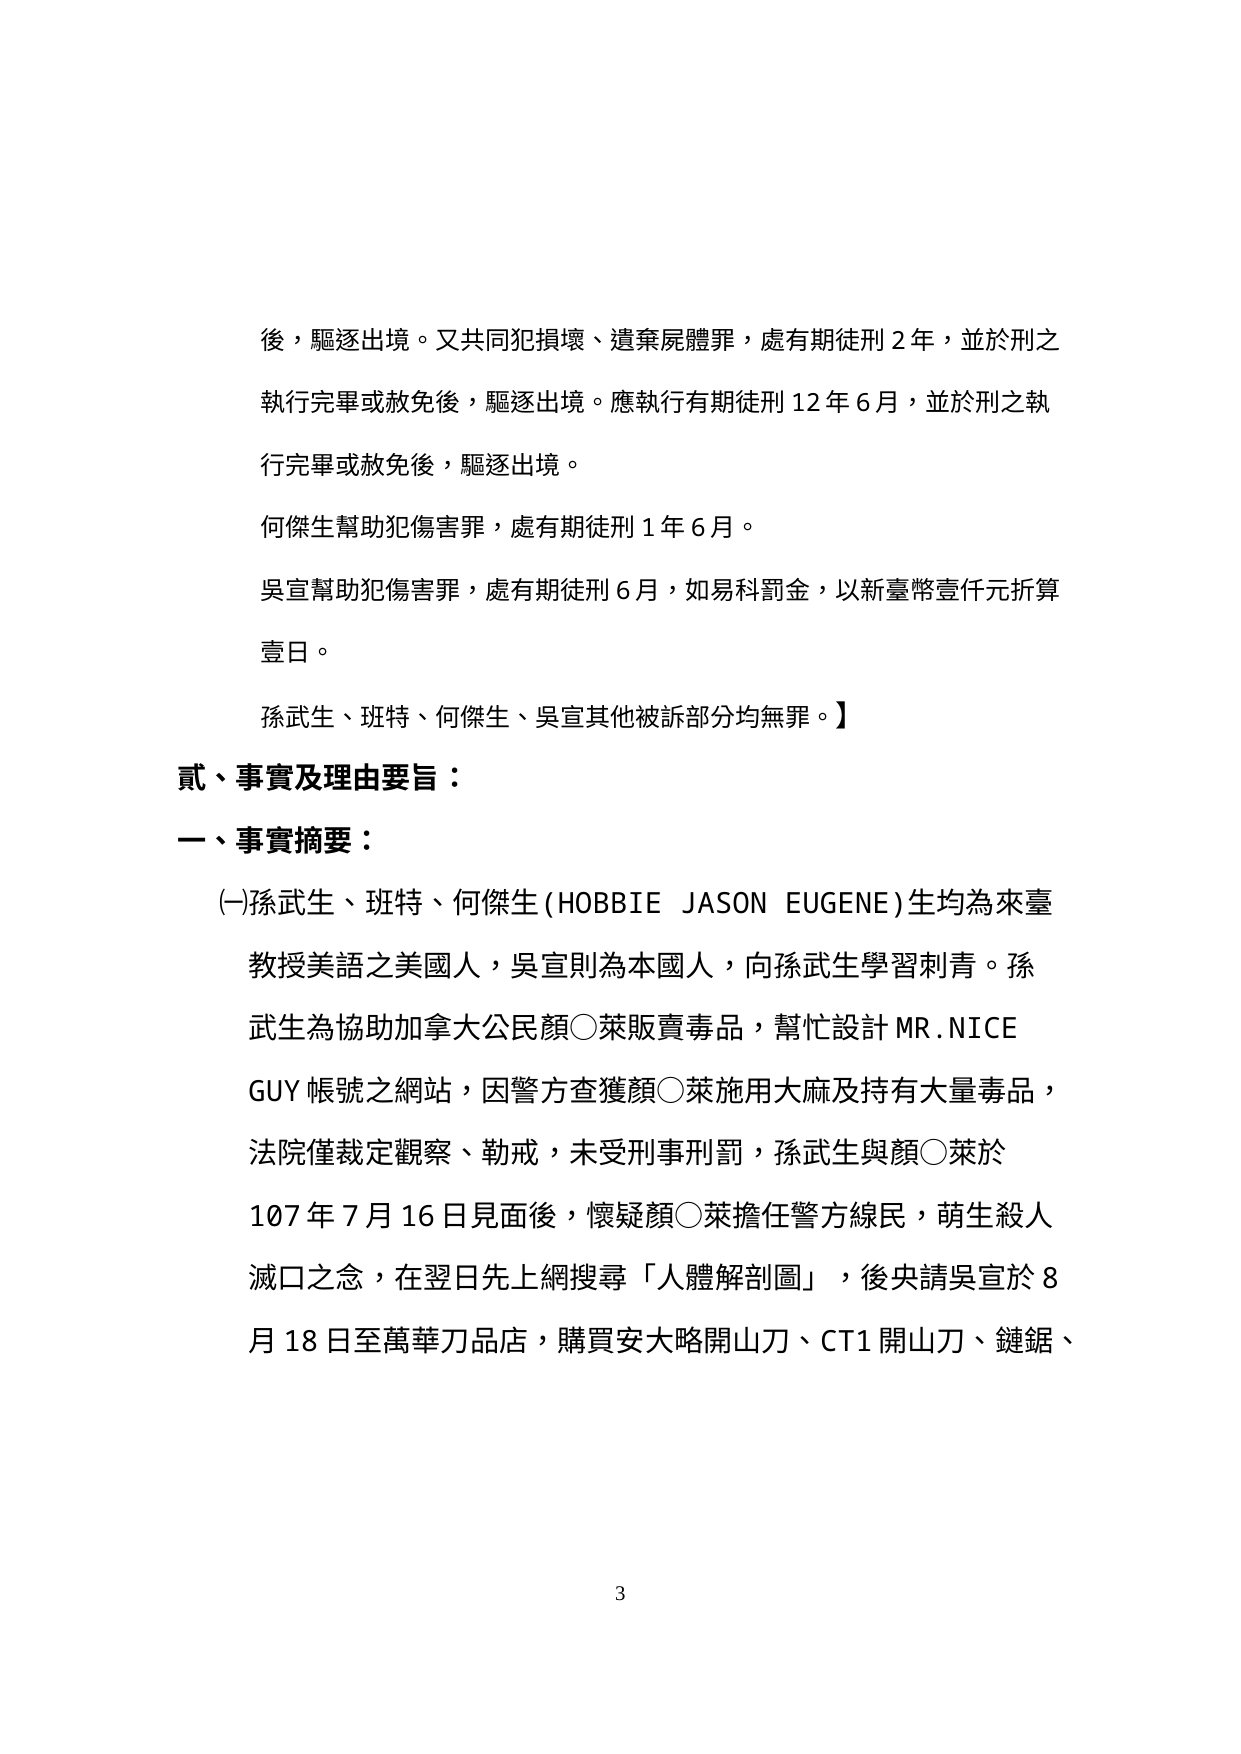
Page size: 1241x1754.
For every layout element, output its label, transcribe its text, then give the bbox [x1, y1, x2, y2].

text 何傑生幫助犯傷害罪，處有期徒刑1年6月。 [261, 484, 1063, 547]
text 孫武生、班特、何傑生、吳宣其他被訴部分均無罪。】 [261, 672, 1063, 734]
text 後，驅逐出境。又共同犯損壞、遺棄屍體罪，處有期徒刑2年，並於刑之執行完畢或赦免後，驅逐出境。應執行有期徒刑12年6月，並於刑之執行完畢或赦免後，驅逐出境。 [261, 297, 1063, 484]
text 一、事實摘要： [177, 797, 1063, 859]
text ㈠孫武生、班特、何傑生(HOBBIE JASON EUGENE)生均為來臺教授美語之美國人，吳宣則為本國人，向孫武生學習刺青。孫武生為協助加拿大公民顏○萊販賣毒品，幫忙設計MR.NICE GUY帳號之網站，因警方查獲顏○萊施用大麻及持有大量毒品，法院僅裁定觀察、勒戒，未受刑事刑罰，孫武生與顏○萊於107年7月16日見面後，懷疑顏○萊擔任警方線民，萌生殺人滅口之念，在翌日先上網搜尋「人體解剖圖」，後央請吳宣於8月18日至萬華刀品店，購買安大略開山刀、CT1開山刀、鏈鋸、磨刀石等物，並於8月20日指使何傑生於8月21日夜間攜帶裝有更換衣物之旅行袋，至永和河濱公園，8月21日白天再指使何傑生購買汽油到場。8月21日晚間7時許，孫武生聯繫邀約顏○萊見面後，與班特騎乘腳踏車從臺北市峨眉街趕往永和河濱公園，晚上10時左右，孫武生、班特與顏○萊在平日聚會處見面後，何傑生在中正橋下施放煙火掩護，吳宣則在中正橋臺北端河濱公園把風，孫武生利用顏○萊疏於防範之際，以鏈鋸勒住顏○萊頸部，質問顏○萊是否當警方之線民，班特隨後接手緊握鏈鋸勒住顏○萊頸部，孫武生接續取出美工刀、開山刀等器械砍殺顏○萊頭頸部，致顏○萊受有頭背部鈍性傷及頭頸部銳器傷、頭頸部多處深層銳器傷及血管斷離，導致出血性休克而死亡。 [219, 859, 1063, 1359]
text 吳宣幫助犯傷害罪，處有期徒刑6月，如易科罰金，以新臺幣壹仟元折算壹日。 [261, 547, 1063, 672]
text 貳、事實及理由要旨： [177, 734, 1063, 797]
